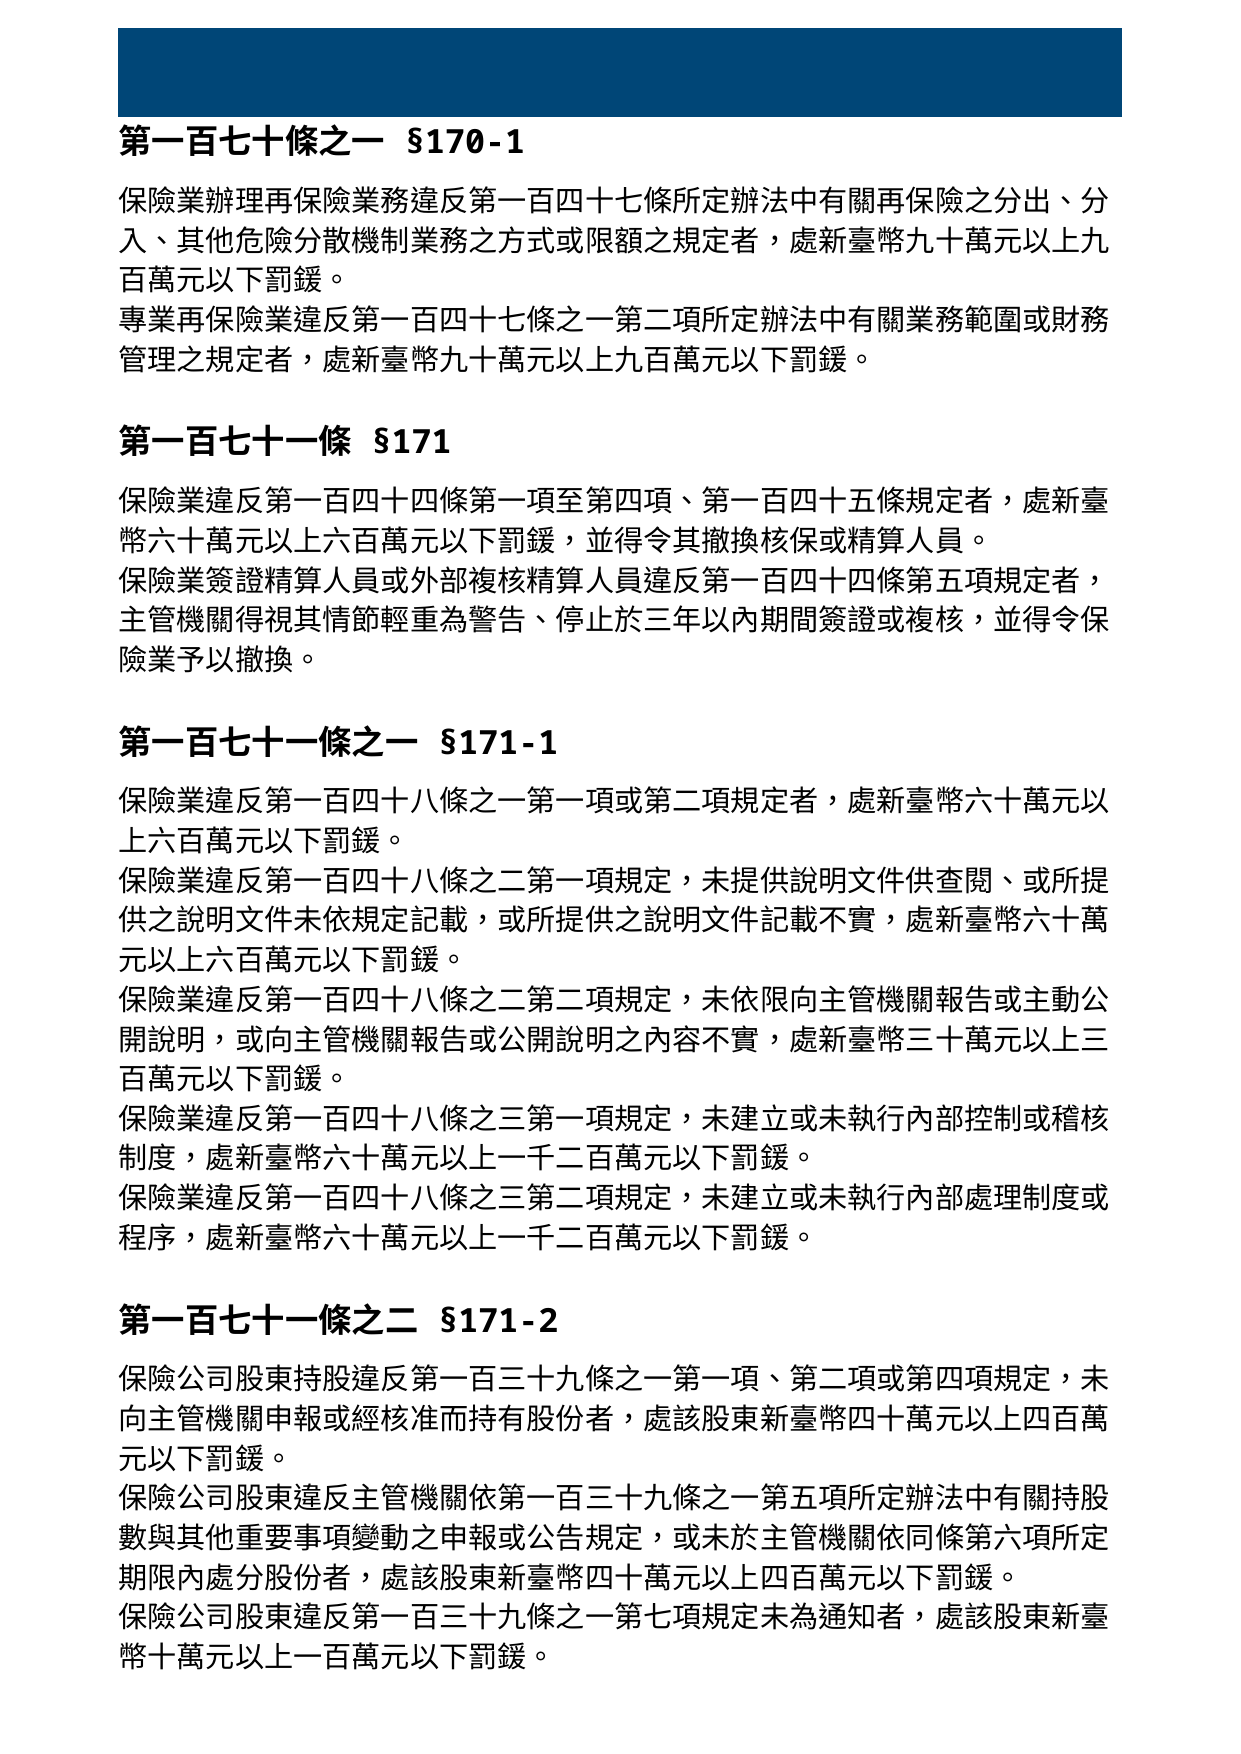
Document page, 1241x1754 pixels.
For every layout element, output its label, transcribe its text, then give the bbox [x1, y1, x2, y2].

text 保險業違反第一百四十八條之二第一項規定，未提供說明文件供查閱、或所提供之說明文件未依規定記載，或所提供之說明文件記載不實，處新臺幣六十萬元以上六百萬元以下罰鍰。 [118, 860, 1122, 979]
text 保險業違反第一百四十八條之二第二項規定，未依限向主管機關報告或主動公開說明，或向主管機關報告或公開說明之內容不實，處新臺幣三十萬元以上三百萬元以下罰鍰。 [118, 979, 1122, 1098]
text 第一百七十條之一 §170-1 [118, 118, 1122, 163]
text 保險業辦理再保險業務違反第一百四十七條所定辦法中有關再保險之分出、分入、其他危險分散機制業務之方式或限額之規定者，處新臺幣九十萬元以上九百萬元以下罰鍰。 [118, 180, 1122, 299]
text 第一百七十一條 §171 [118, 418, 1122, 464]
text 第一百七十一條之二 §171-2 [118, 1297, 1122, 1342]
text 保險業違反第一百四十四條第一項至第四項、第一百四十五條規定者，處新臺幣六十萬元以上六百萬元以下罰鍰，並得令其撤換核保或精算人員。 [118, 480, 1122, 560]
text 保險公司股東持股違反第一百三十九條之一第一項、第二項或第四項規定，未向主管機關申報或經核准而持有股份者，處該股東新臺幣四十萬元以上四百萬元以下罰鍰。 [118, 1359, 1122, 1478]
text 保險業簽證精算人員或外部複核精算人員違反第一百四十四條第五項規定者，主管機關得視其情節輕重為警告、停止於三年以內期間簽證或複核，並得令保險業予以撤換。 [118, 560, 1122, 679]
text 保險業違反第一百四十八條之三第二項規定，未建立或未執行內部處理制度或程序，處新臺幣六十萬元以上一千二百萬元以下罰鍰。 [118, 1177, 1122, 1257]
text 第一百七十一條之一 §171-1 [118, 718, 1122, 764]
text 保險公司股東違反主管機關依第一百三十九條之一第五項所定辦法中有關持股數與其他重要事項變動之申報或公告規定，或未於主管機關依同條第六項所定期限內處分股份者，處該股東新臺幣四十萬元以上四百萬元以下罰鍰。 [118, 1478, 1122, 1597]
text 保險公司股東違反第一百三十九條之一第七項規定未為通知者，處該股東新臺幣十萬元以上一百萬元以下罰鍰。 [118, 1597, 1122, 1676]
text 保險業違反第一百四十八條之一第一項或第二項規定者，處新臺幣六十萬元以上六百萬元以下罰鍰。 [118, 781, 1122, 860]
text 保險業違反第一百四十八條之三第一項規定，未建立或未執行內部控制或稽核制度，處新臺幣六十萬元以上一千二百萬元以下罰鍰。 [118, 1098, 1122, 1177]
text 專業再保險業違反第一百四十七條之一第二項所定辦法中有關業務範圍或財務管理之規定者，處新臺幣九十萬元以上九百萬元以下罰鍰。 [118, 299, 1122, 379]
